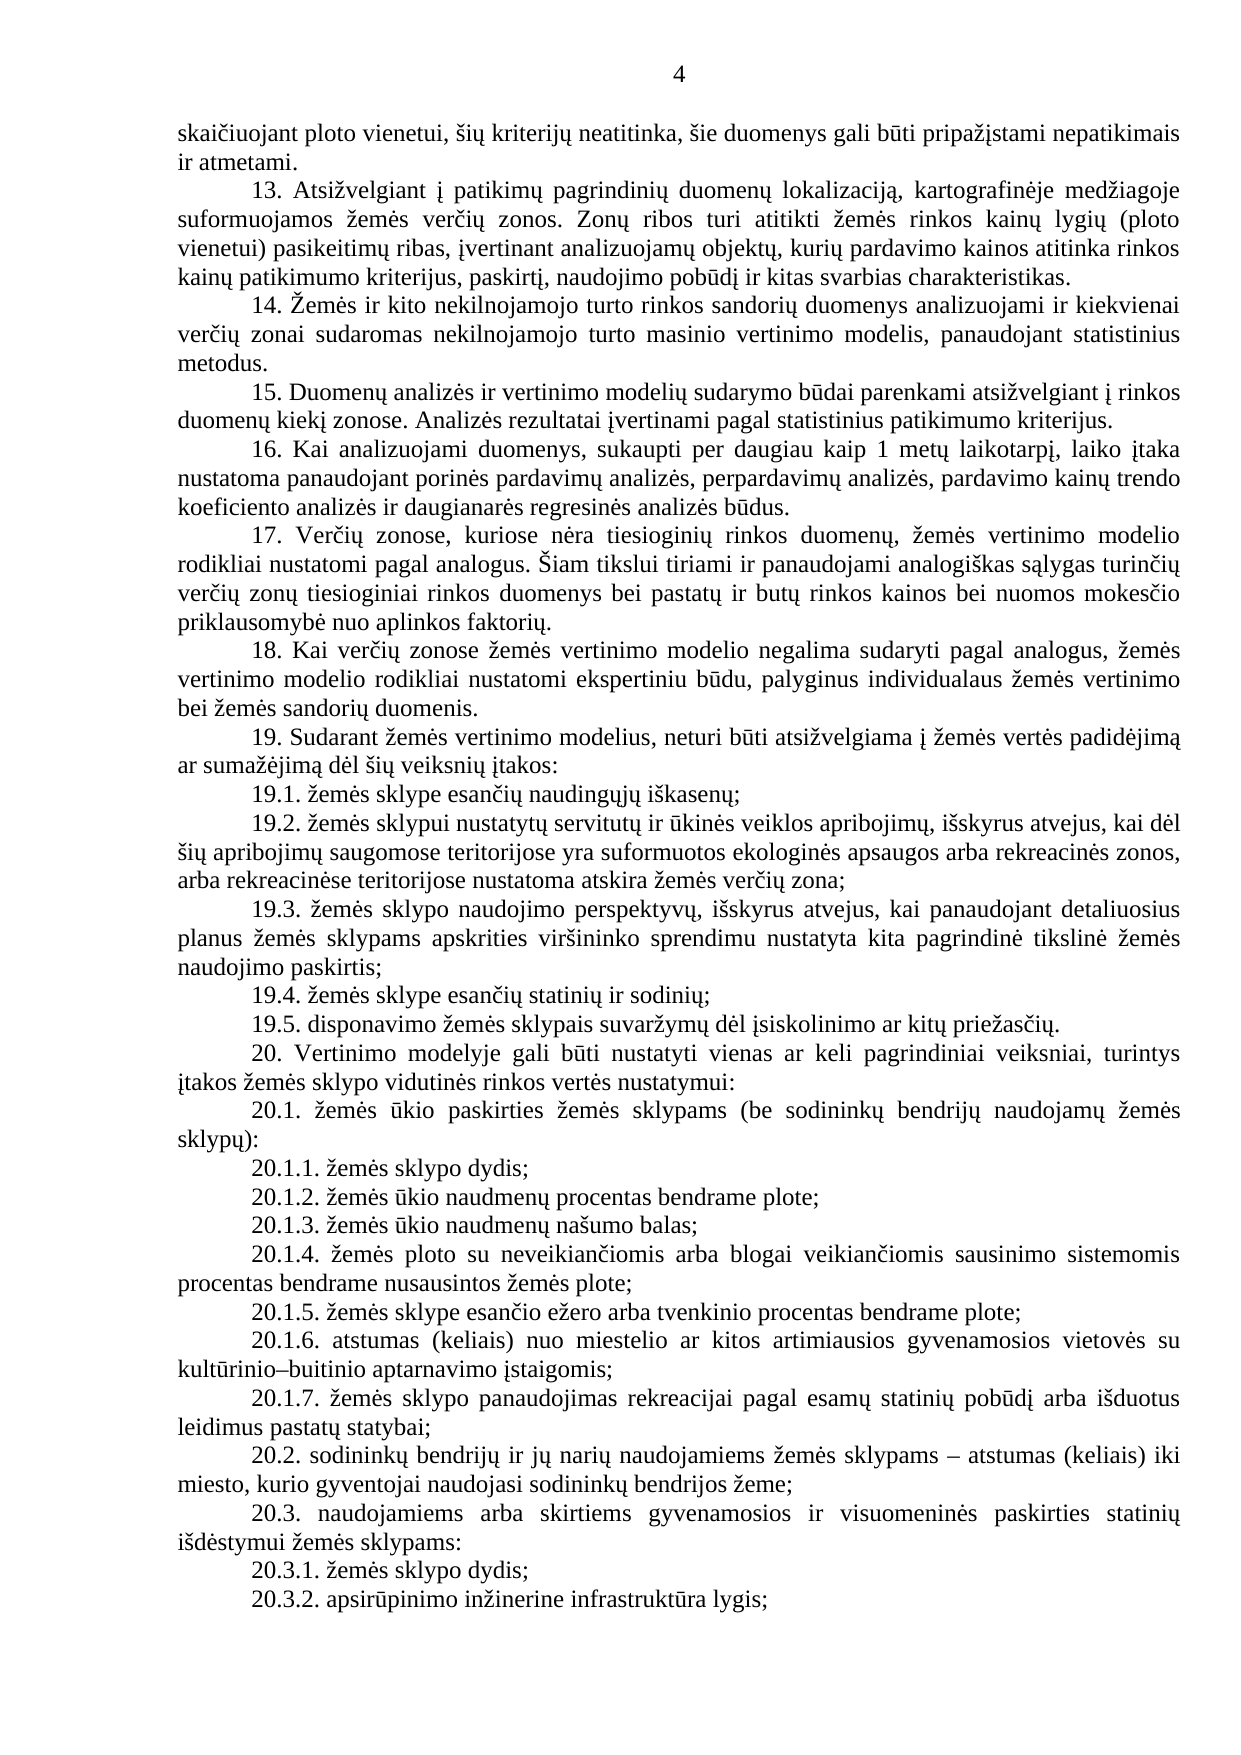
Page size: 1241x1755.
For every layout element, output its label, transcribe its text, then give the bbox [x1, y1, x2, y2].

text 15. Duomenų analizės ir vertinimo modelių sudarymo būdai parenkami atsižvelgiant į rinkos duomenų kiekį zonose. Analizės rezultatai įvertinami pagal statistinius patikimumo kriterijus. [177, 377, 1181, 434]
text 20.1.6. atstumas (keliais) nuo miestelio ar kitos artimiausios gyvenamosios vietovės su kultūrinio–buitinio aptarnavimo įstaigomis; [177, 1326, 1181, 1383]
text skaičiuojant ploto vienetui, šių kriterijų neatitinka, šie duomenys gali būti pripažįstami nepatikimais ir atmetami. [177, 118, 1181, 176]
text 19.1. žemės sklype esančių naudingųjų iškasenų; [177, 779, 1181, 808]
text 16. Kai analizuojami duomenys, sukaupti per daugiau kaip 1 metų laikotarpį, laiko įtaka nustatoma panaudojant porinės pardavimų analizės, perpardavimų analizės, pardavimo kainų trendo koeficiento analizės ir daugianarės regresinės analizės būdus. [177, 434, 1181, 521]
text 13. Atsižvelgiant į patikimų pagrindinių duomenų lokalizaciją, kartografinėje medžiagoje suformuojamos žemės verčių zonos. Zonų ribos turi atitikti žemės rinkos kainų lygių (ploto vienetui) pasikeitimų ribas, įvertinant analizuojamų objektų, kurių pardavimo kainos atitinka rinkos kainų patikimumo kriterijus, paskirtį, naudojimo pobūdį ir kitas svarbias charakteristikas. [177, 176, 1181, 291]
text 20.3. naudojamiems arba skirtiems gyvenamosios ir visuomeninės paskirties statinių išdėstymui žemės sklypams: [177, 1498, 1181, 1556]
text 19.3. žemės sklypo naudojimo perspektyvų, išskyrus atvejus, kai panaudojant detaliuosius planus žemės sklypams apskrities viršininko sprendimu nustatyta kita pagrindinė tikslinė žemės naudojimo paskirtis; [177, 894, 1181, 981]
text 20.1.3. žemės ūkio naudmenų našumo balas; [177, 1211, 1181, 1239]
text 20.2. sodininkų bendrijų ir jų narių naudojamiems žemės sklypams – atstumas (keliais) iki miesto, kurio gyventojai naudojasi sodininkų bendrijos žeme; [177, 1441, 1181, 1498]
text 17. Verčių zonose, kuriose nėra tiesioginių rinkos duomenų, žemės vertinimo modelio rodikliai nustatomi pagal analogus. Šiam tikslui tiriami ir panaudojami analogiškas sąlygas turinčių verčių zonų tiesioginiai rinkos duomenys bei pastatų ir butų rinkos kainos bei nuomos mokesčio priklausomybė nuo aplinkos faktorių. [177, 521, 1181, 636]
text 14. Žemės ir kito nekilnojamojo turto rinkos sandorių duomenys analizuojami ir kiekvienai verčių zonai sudaromas nekilnojamojo turto masinio vertinimo modelis, panaudojant statistinius metodus. [177, 291, 1181, 377]
text 20.1.5. žemės sklype esančio ežero arba tvenkinio procentas bendrame plote; [177, 1297, 1181, 1326]
text 19.2. žemės sklypui nustatytų servitutų ir ūkinės veiklos apribojimų, išskyrus atvejus, kai dėl šių apribojimų saugomose teritorijose yra suformuotos ekologinės apsaugos arba rekreacinės zonos, arba rekreacinėse teritorijose nustatoma atskira žemės verčių zona; [177, 808, 1181, 894]
text 20. Vertinimo modelyje gali būti nustatyti vienas ar keli pagrindiniai veiksniai, turintys įtakos žemės sklypo vidutinės rinkos vertės nustatymui: [177, 1038, 1181, 1096]
text 20.1.7. žemės sklypo panaudojimas rekreacijai pagal esamų statinių pobūdį arba išduotus leidimus pastatų statybai; [177, 1383, 1181, 1441]
text 19.5. disponavimo žemės sklypais suvaržymų dėl įsiskolinimo ar kitų priežasčių. [177, 1009, 1181, 1038]
text 20.3.1. žemės sklypo dydis; [177, 1556, 1181, 1584]
text 19.4. žemės sklype esančių statinių ir sodinių; [177, 981, 1181, 1009]
text 20.1.1. žemės sklypo dydis; [177, 1153, 1181, 1182]
text 18. Kai verčių zonose žemės vertinimo modelio negalima sudaryti pagal analogus, žemės vertinimo modelio rodikliai nustatomi ekspertiniu būdu, palyginus individualaus žemės vertinimo bei žemės sandorių duomenis. [177, 636, 1181, 722]
text 20.1.4. žemės ploto su neveikiančiomis arba blogai veikiančiomis sausinimo sistemomis procentas bendrame nusausintos žemės plote; [177, 1239, 1181, 1297]
text 20.1. žemės ūkio paskirties žemės sklypams (be sodininkų bendrijų naudojamų žemės sklypų): [177, 1096, 1181, 1153]
text 19. Sudarant žemės vertinimo modelius, neturi būti atsižvelgiama į žemės vertės padidėjimą ar sumažėjimą dėl šių veiksnių įtakos: [177, 722, 1181, 779]
text 20.1.2. žemės ūkio naudmenų procentas bendrame plote; [177, 1182, 1181, 1211]
text 20.3.2. apsirūpinimo inžinerine infrastruktūra lygis; [177, 1584, 1181, 1613]
